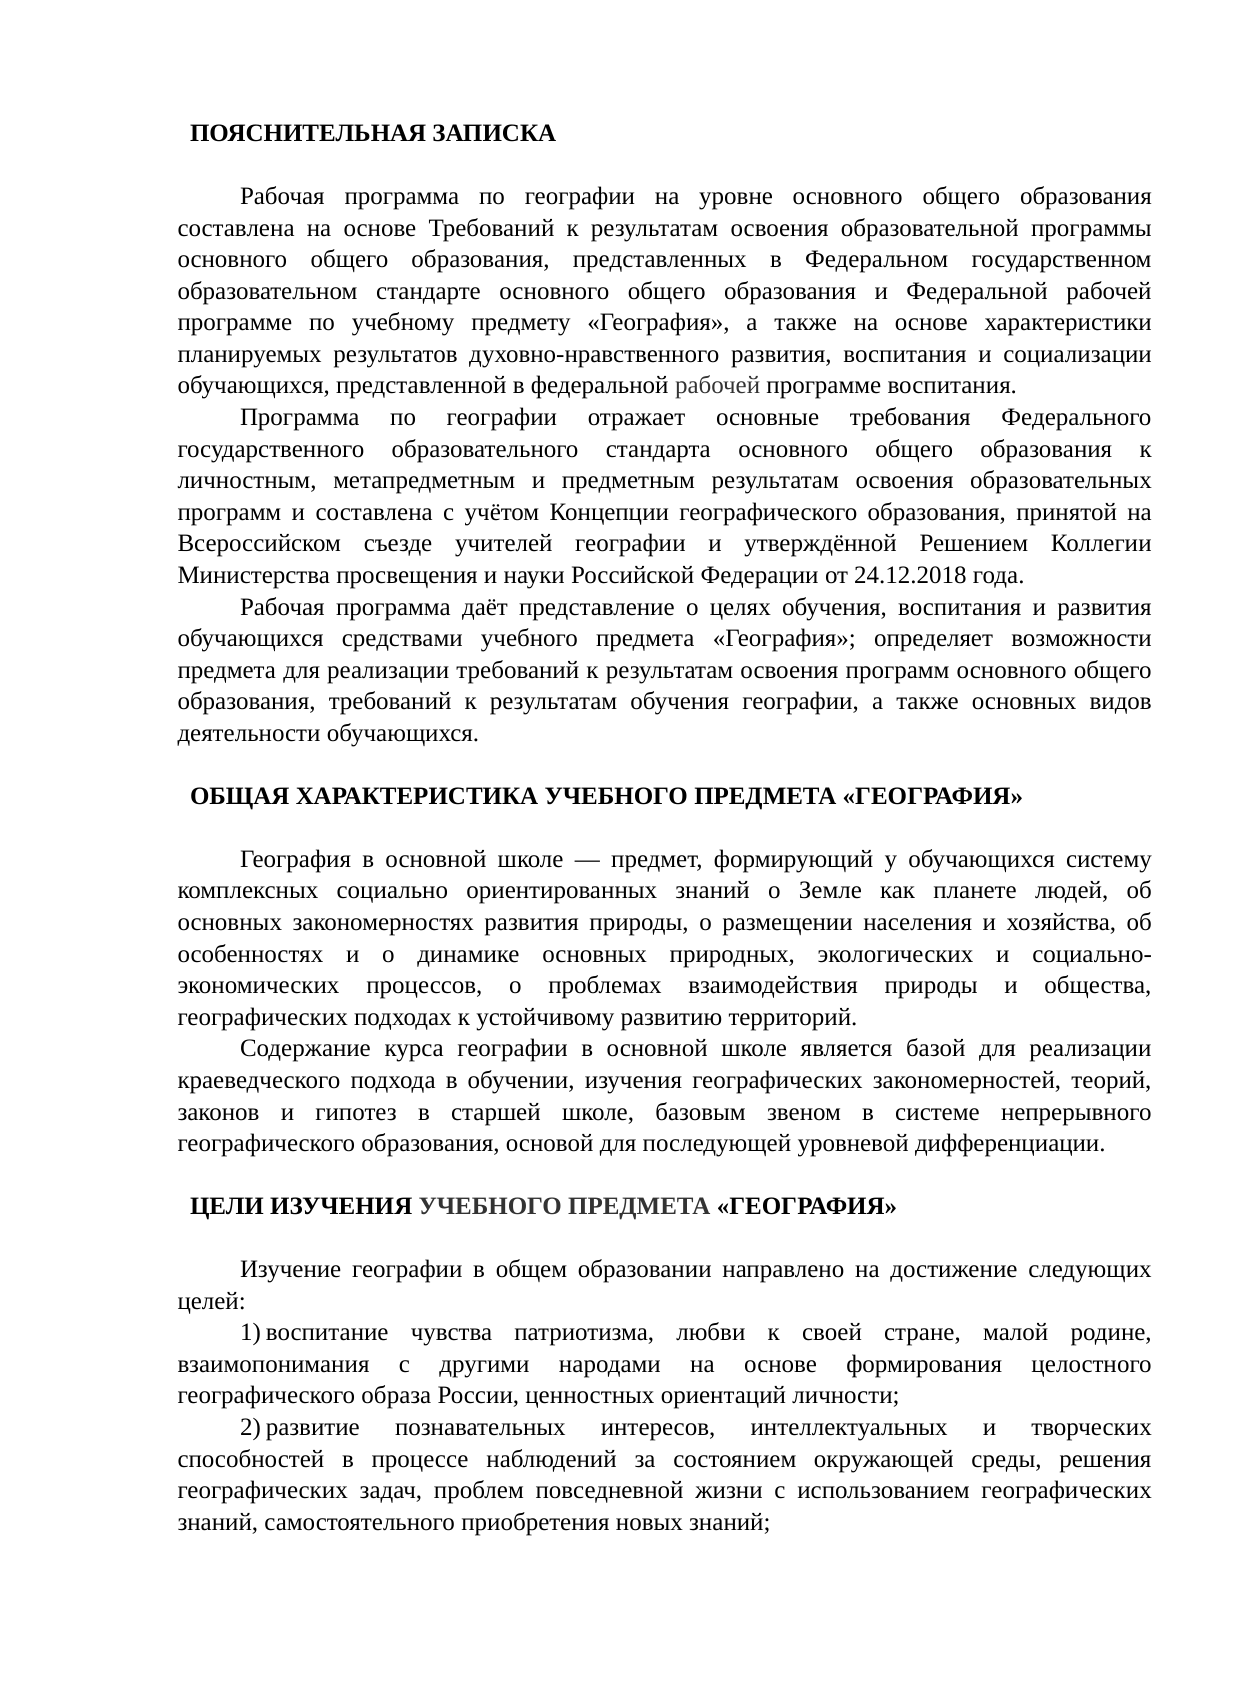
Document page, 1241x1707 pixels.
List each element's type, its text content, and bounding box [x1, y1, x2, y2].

text Рабочая программа даёт представление о целях обучения, воспитания и развития обучающихся средствами учебного предмета «География»; определяет возможности предмета для реализации требований к результатам освоения программ основного общего образования, требований к результатам обучения географии, а также основных видов деятельности обучающихся. [177, 592, 1152, 747]
text География в основной школе — предмет, формирующий у обу­чающихся систему комплексных социально ориентированных знаний о Земле как планете людей, об основных закономерностях развития природы, о размещении населения и хозяйства, об особенностях и о динамике основных природных, экологических и социально-экономических процессов, о проблемах взаимодействия природы и общества, географических подходах к устойчивому развитию территорий. [177, 844, 1152, 1031]
text ОБЩАЯ ХАРАКТЕРИСТИКА УЧЕБНОГО ПРЕДМЕТА «ГЕОГРАФИЯ» [190, 781, 1152, 810]
text Изучение географии в общем образовании направлено на достижение следующих целей: [177, 1254, 1152, 1315]
text Содержание курса географии в основной школе является базой для реализации краеведческого подхода в обучении, изучения географических закономерностей, теорий, законов и гипотез в старшей школе, базовым звеном в системе непрерывного географического образования, основой для последующей уровневой дифференциации. [177, 1033, 1152, 1157]
text 2) развитие познавательных интересов, интеллектуальных и творческих способностей в процессе наблюдений за состоянием окружающей среды, решения географических задач, проблем повседневной жизни с использованием географических знаний, самостоятельного приобретения новых знаний; [177, 1412, 1152, 1536]
text ЦЕЛИ ИЗУЧЕНИЯ УЧЕБНОГО ПРЕДМЕТА «ГЕОГРАФИЯ» [190, 1191, 1152, 1220]
text Программа по географии отражает основные требования Федерального государственного образовательного стандарта основного общего образования к личностным, метапредметным и предметным результатам освоения образовательных программ и составлена с учётом Концепции географического образования, принятой на Всероссийском съезде учителей географии и утверждённой Решением Коллегии Министерства просвещения и науки Российской Федерации от 24.12.2018 года. [177, 402, 1152, 589]
text Рабочая программа по географии на уровне основного общего образования составлена на основе Требований к результатам освоения образовательной программы основного общего образования, представленных в Федеральном государственном образовательном стандарте основного общего образования и Федеральной рабочей программе по учебному предмету «География», а также на основе характеристики планируемых результатов духовно-нравственного развития, воспитания и социализации обучающихся, представленной в федеральной рабочей программе воспитания. [177, 181, 1152, 399]
text ПОЯСНИТЕЛЬНАЯ ЗАПИСКА [190, 118, 1152, 147]
text 1) воспитание чувства патриотизма, любви к своей стране, малой родине, взаимопонимания с другими народами на основе формирования целостного географического образа России, ценностных ориентаций личности; [177, 1317, 1152, 1409]
